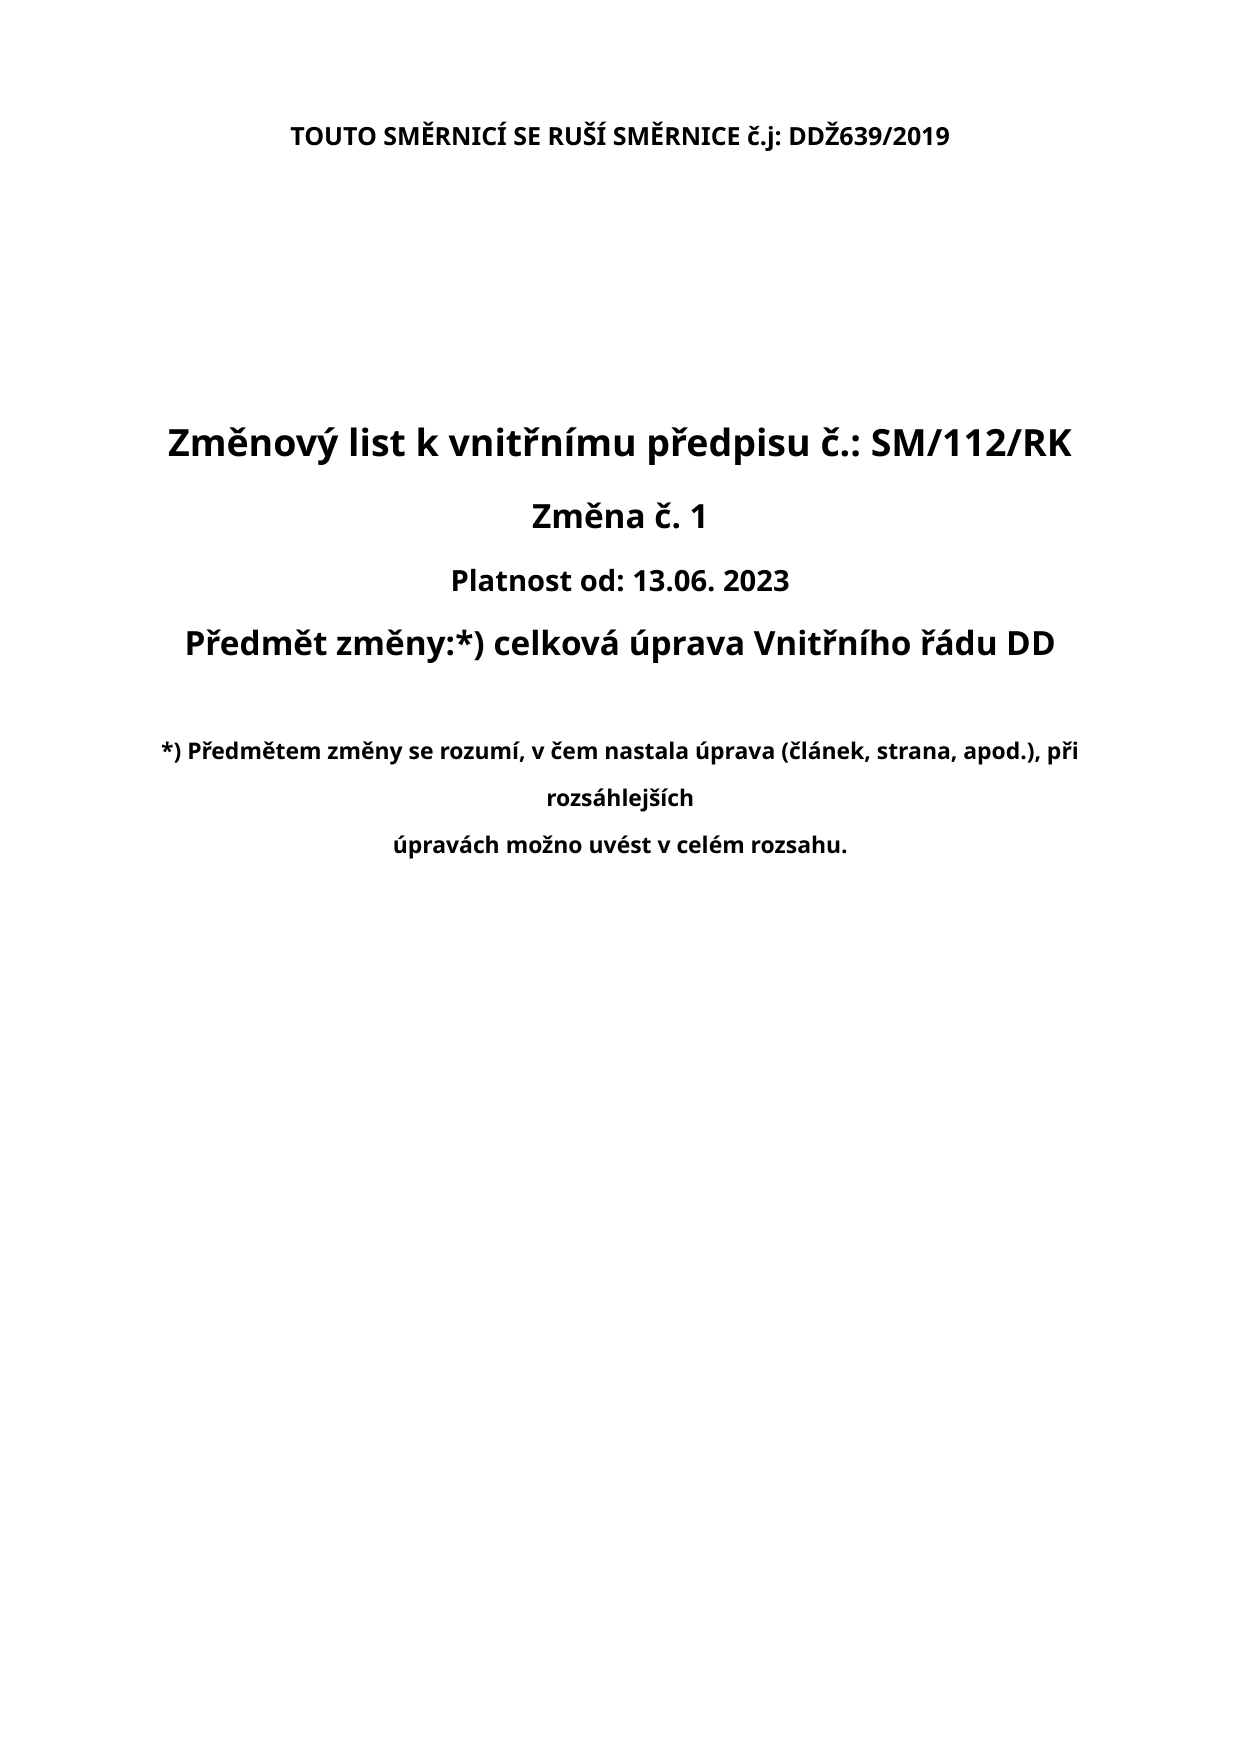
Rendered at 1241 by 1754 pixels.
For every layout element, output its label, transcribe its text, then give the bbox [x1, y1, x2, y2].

text Změna č. 1 [118, 493, 1122, 538]
text Platnost od: 13.06. 2023 [118, 561, 1122, 600]
text Změnový list k vnitřnímu předpisu č.: SM/112/RK [118, 416, 1122, 467]
text TOUTO SMĚRNICÍ SE RUŠÍ SMĚRNICE č.j: DDŽ639/2019 [118, 118, 1122, 152]
text *) Předmětem změny se rozumí, v čem nastala úprava (článek, strana, apod.), při rozsáhlejších [118, 735, 1122, 813]
text úpravách možno uvést v celém rozsahu. [118, 829, 1122, 860]
text Předmět změny:*) celková úprava Vnitřního řádu DD [118, 620, 1122, 666]
